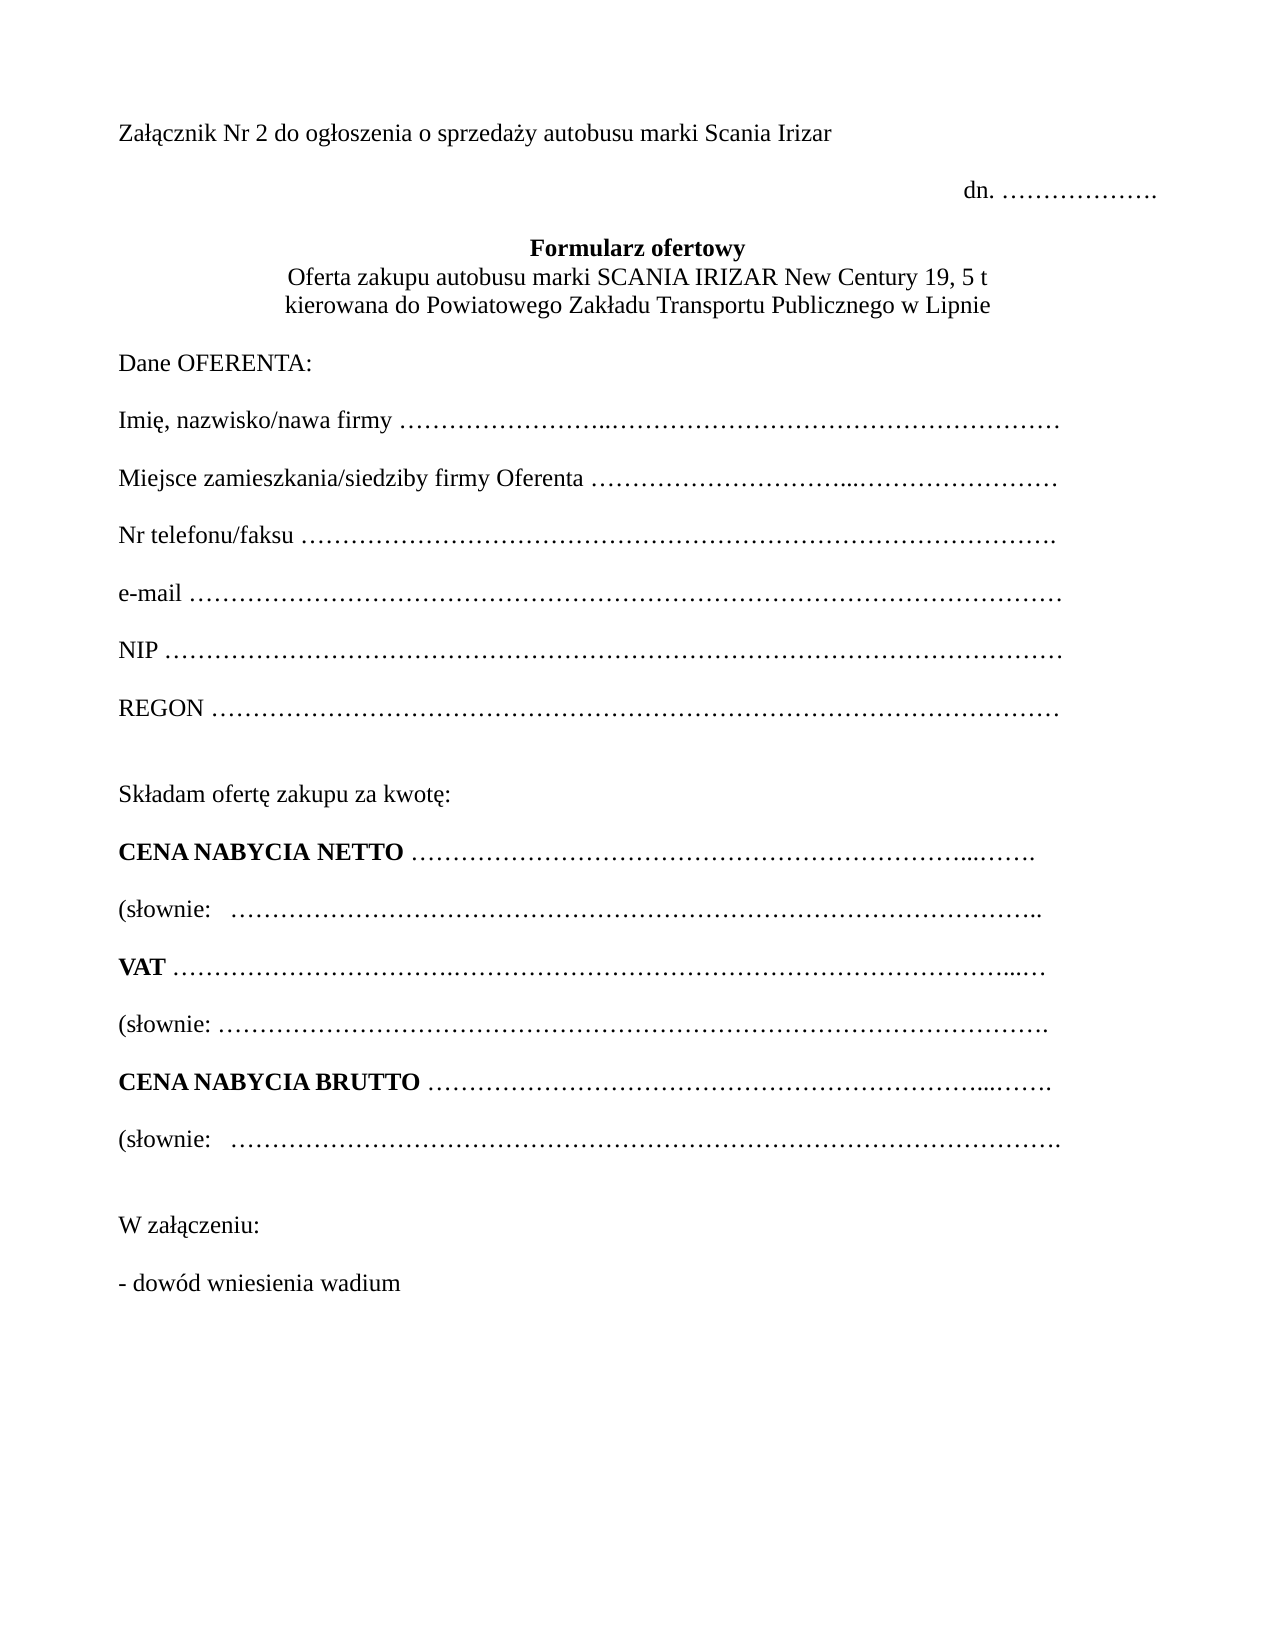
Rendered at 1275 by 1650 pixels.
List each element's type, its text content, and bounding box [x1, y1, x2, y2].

text W załączeniu: [118, 1211, 1157, 1239]
text CENA NABYCIA NETTO …………………………………………………………...……. [118, 837, 1157, 866]
text Oferta zakupu autobusu marki SCANIA IRIZAR New Century 19, 5 t [118, 262, 1157, 291]
text kierowana do Powiatowego Zakładu Transportu Publicznego w Lipnie [118, 291, 1157, 319]
text Nr telefonu/faksu ………………………………………………………………………………. [118, 521, 1157, 549]
text (słownie: ………………………………………………………………………………………. [118, 1124, 1157, 1153]
text Załącznik Nr 2 do ogłoszenia o sprzedaży autobusu marki Scania Irizar [118, 118, 1157, 147]
text (słownie: ………………………………………………………………………………………. [118, 1009, 1157, 1038]
text VAT …………………………….…………………………………………………………...… [118, 952, 1157, 981]
text e-mail …………………………………………………………………………………………… [118, 578, 1157, 607]
text dn. ………………. [118, 176, 1157, 204]
text Imię, nazwisko/nawa firmy ……………………..……………………………………………… [118, 406, 1157, 434]
text (słownie: …………………………………………………………………………………….. [118, 894, 1157, 923]
text REGON ………………………………………………………………………………………… [118, 693, 1157, 722]
text Miejsce zamieszkania/siedziby firmy Oferenta …………………………...…………………… [118, 463, 1157, 492]
text - dowód wniesienia wadium [118, 1268, 1157, 1297]
text NIP ……………………………………………………………………………………………… [118, 636, 1157, 664]
text Formularz ofertowy [118, 233, 1157, 262]
text Składam ofertę zakupu za kwotę: [118, 779, 1157, 808]
text CENA NABYCIA BRUTTO …………………………………………………………...……. [118, 1067, 1157, 1096]
text Dane OFERENTA: [118, 348, 1157, 377]
